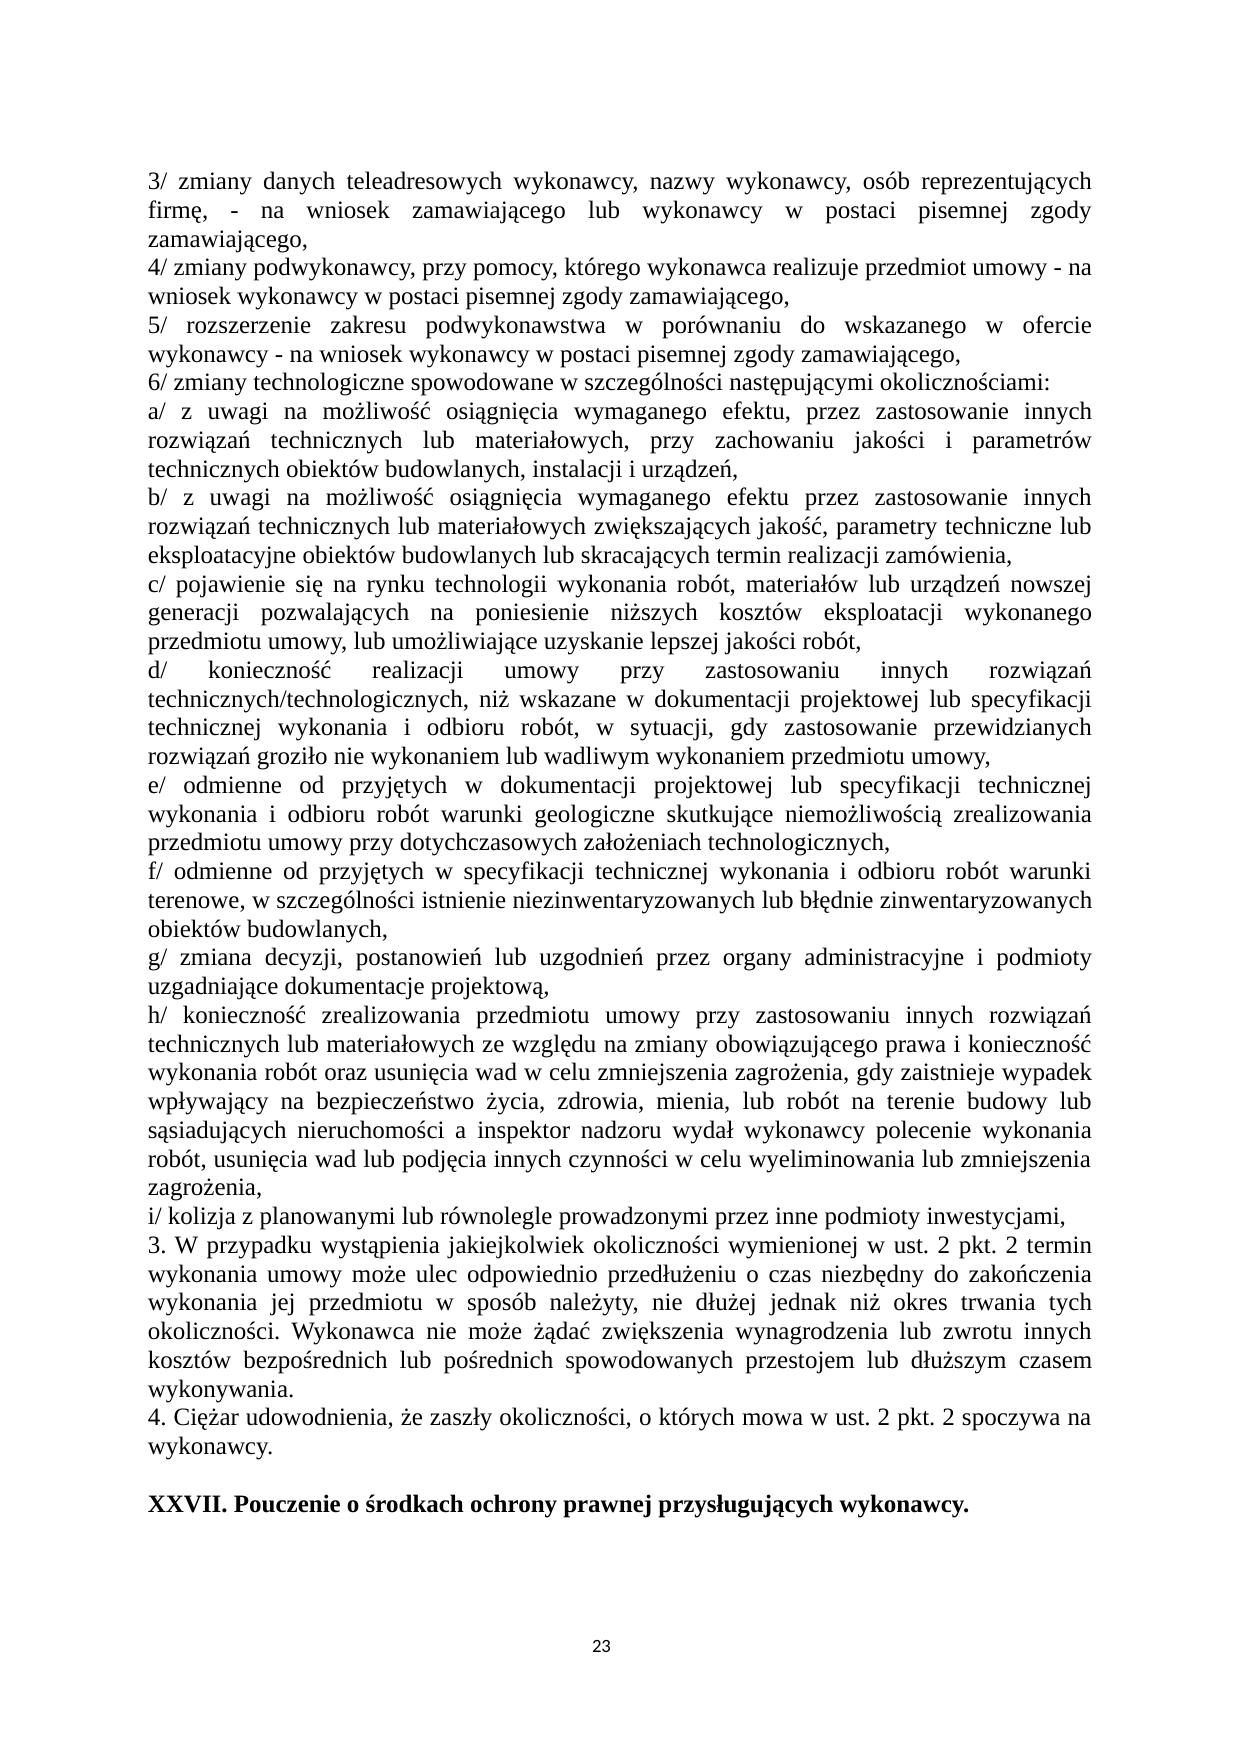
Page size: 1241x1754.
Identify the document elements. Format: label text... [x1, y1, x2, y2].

text XXVII. Pouczenie o środkach ochrony prawnej przysługujących wykonawcy. [148, 1489, 1093, 1517]
text a/ z uwagi na możliwość osiągnięcia wymaganego efektu, przez zastosowanie innych rozwiązań technicznych lub materiałowych, przy zachowaniu jakości i parametrów technicznych obiektów budowlanych, instalacji i urządzeń, [148, 396, 1093, 482]
text d/ konieczność realizacji umowy przy zastosowaniu innych rozwiązań technicznych/technologicznych, niż wskazane w dokumentacji projektowej lub specyfikacji technicznej wykonania i odbioru robót, w sytuacji, gdy zastosowanie przewidzianych rozwiązań groziło nie wykonaniem lub wadliwym wykonaniem przedmiotu umowy, [148, 655, 1093, 770]
text 4. Ciężar udowodnienia, że zaszły okoliczności, o których mowa w ust. 2 pkt. 2 spoczywa na wykonawcy. [148, 1402, 1093, 1460]
text e/ odmienne od przyjętych w dokumentacji projektowej lub specyfikacji technicznej wykonania i odbioru robót warunki geologiczne skutkujące niemożliwością zrealizowania przedmiotu umowy przy dotychczasowych założeniach technologicznych, [148, 770, 1093, 856]
text 3/ zmiany danych teleadresowych wykonawcy, nazwy wykonawcy, osób reprezentujących firmę, - na wniosek zamawiającego lub wykonawcy w postaci pisemnej zgody zamawiającego, [148, 166, 1093, 252]
text 5/ rozszerzenie zakresu podwykonawstwa w porównaniu do wskazanego w ofercie wykonawcy - na wniosek wykonawcy w postaci pisemnej zgody zamawiającego, [148, 310, 1093, 367]
text b/ z uwagi na możliwość osiągnięcia wymaganego efektu przez zastosowanie innych rozwiązań technicznych lub materiałowych zwiększających jakość, parametry techniczne lub eksploatacyjne obiektów budowlanych lub skracających termin realizacji zamówienia, [148, 482, 1093, 569]
text h/ konieczność zrealizowania przedmiotu umowy przy zastosowaniu innych rozwiązań technicznych lub materiałowych ze względu na zmiany obowiązującego prawa i konieczność wykonania robót oraz usunięcia wad w celu zmniejszenia zagrożenia, gdy zaistnieje wypadek wpływający na bezpieczeństwo życia, zdrowia, mienia, lub robót na terenie budowy lub sąsiadujących nieruchomości a inspektor nadzoru wydał wykonawcy polecenie wykonania robót, usunięcia wad lub podjęcia innych czynności w celu wyeliminowania lub zmniejszenia zagrożenia, [148, 1000, 1093, 1201]
text g/ zmiana decyzji, postanowień lub uzgodnień przez organy administracyjne i podmioty uzgadniające dokumentacje projektową, [148, 942, 1093, 1000]
text 6/ zmiany technologiczne spowodowane w szczególności następującymi okolicznościami: [148, 367, 1093, 396]
text 3. W przypadku wystąpienia jakiejkolwiek okoliczności wymienionej w ust. 2 pkt. 2 termin wykonania umowy może ulec odpowiednio przedłużeniu o czas niezbędny do zakończenia wykonania jej przedmiotu w sposób należyty, nie dłużej jednak niż okres trwania tych okoliczności. Wykonawca nie może żądać zwiększenia wynagrodzenia lub zwrotu innych kosztów bezpośrednich lub pośrednich spowodowanych przestojem lub dłuższym czasem wykonywania. [148, 1230, 1093, 1402]
text i/ kolizja z planowanymi lub równolegle prowadzonymi przez inne podmioty inwestycjami, [148, 1201, 1093, 1230]
text c/ pojawienie się na rynku technologii wykonania robót, materiałów lub urządzeń nowszej generacji pozwalających na poniesienie niższych kosztów eksploatacji wykonanego przedmiotu umowy, lub umożliwiające uzyskanie lepszej jakości robót, [148, 569, 1093, 655]
text 4/ zmiany podwykonawcy, przy pomocy, którego wykonawca realizuje przedmiot umowy - na wniosek wykonawcy w postaci pisemnej zgody zamawiającego, [148, 252, 1093, 310]
text f/ odmienne od przyjętych w specyfikacji technicznej wykonania i odbioru robót warunki terenowe, w szczególności istnienie niezinwentaryzowanych lub błędnie zinwentaryzowanych obiektów budowlanych, [148, 856, 1093, 942]
